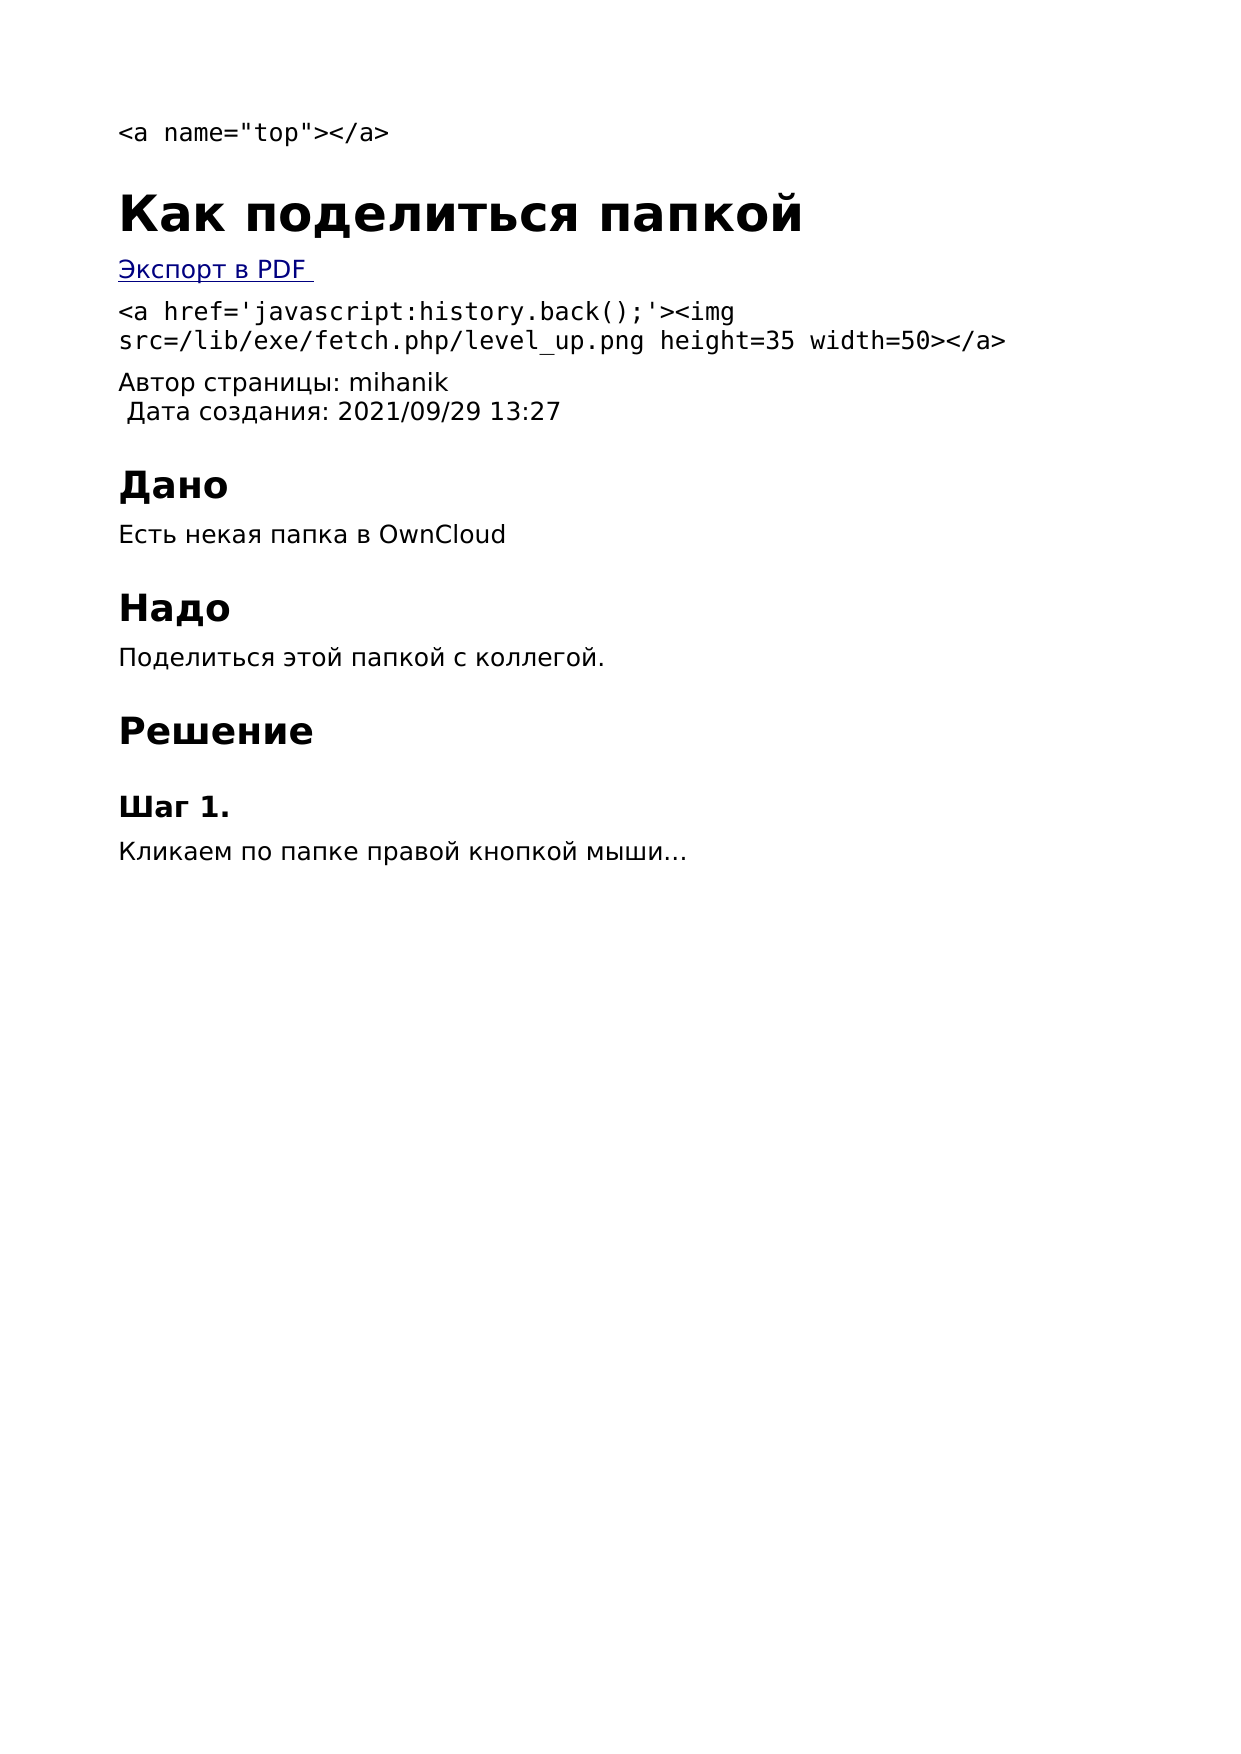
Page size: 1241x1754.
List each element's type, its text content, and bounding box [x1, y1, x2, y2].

text Кликаем по папке правой кнопкой мыши... [118, 837, 1122, 866]
text Есть некая папка в OwnCloud [118, 520, 1122, 549]
subtitle Надо [118, 587, 1122, 630]
subtitle Шаг 1. [118, 791, 1122, 824]
text <a name="top"></a> [118, 118, 1122, 147]
subtitle Как поделиться папкой [118, 185, 1122, 243]
text Автор страницы: mihanik Дата создания: 2021/09/29 13:27 [118, 368, 1122, 426]
text Экспорт в PDF [118, 256, 1122, 285]
text <a href='javascript:history.back();'><img src=/lib/exe/fetch.php/level_up.png height=35 width=50></a> [118, 297, 1122, 356]
subtitle Дано [118, 464, 1122, 507]
text Поделиться этой папкой с коллегой. [118, 643, 1122, 672]
subtitle Решение [118, 709, 1122, 753]
